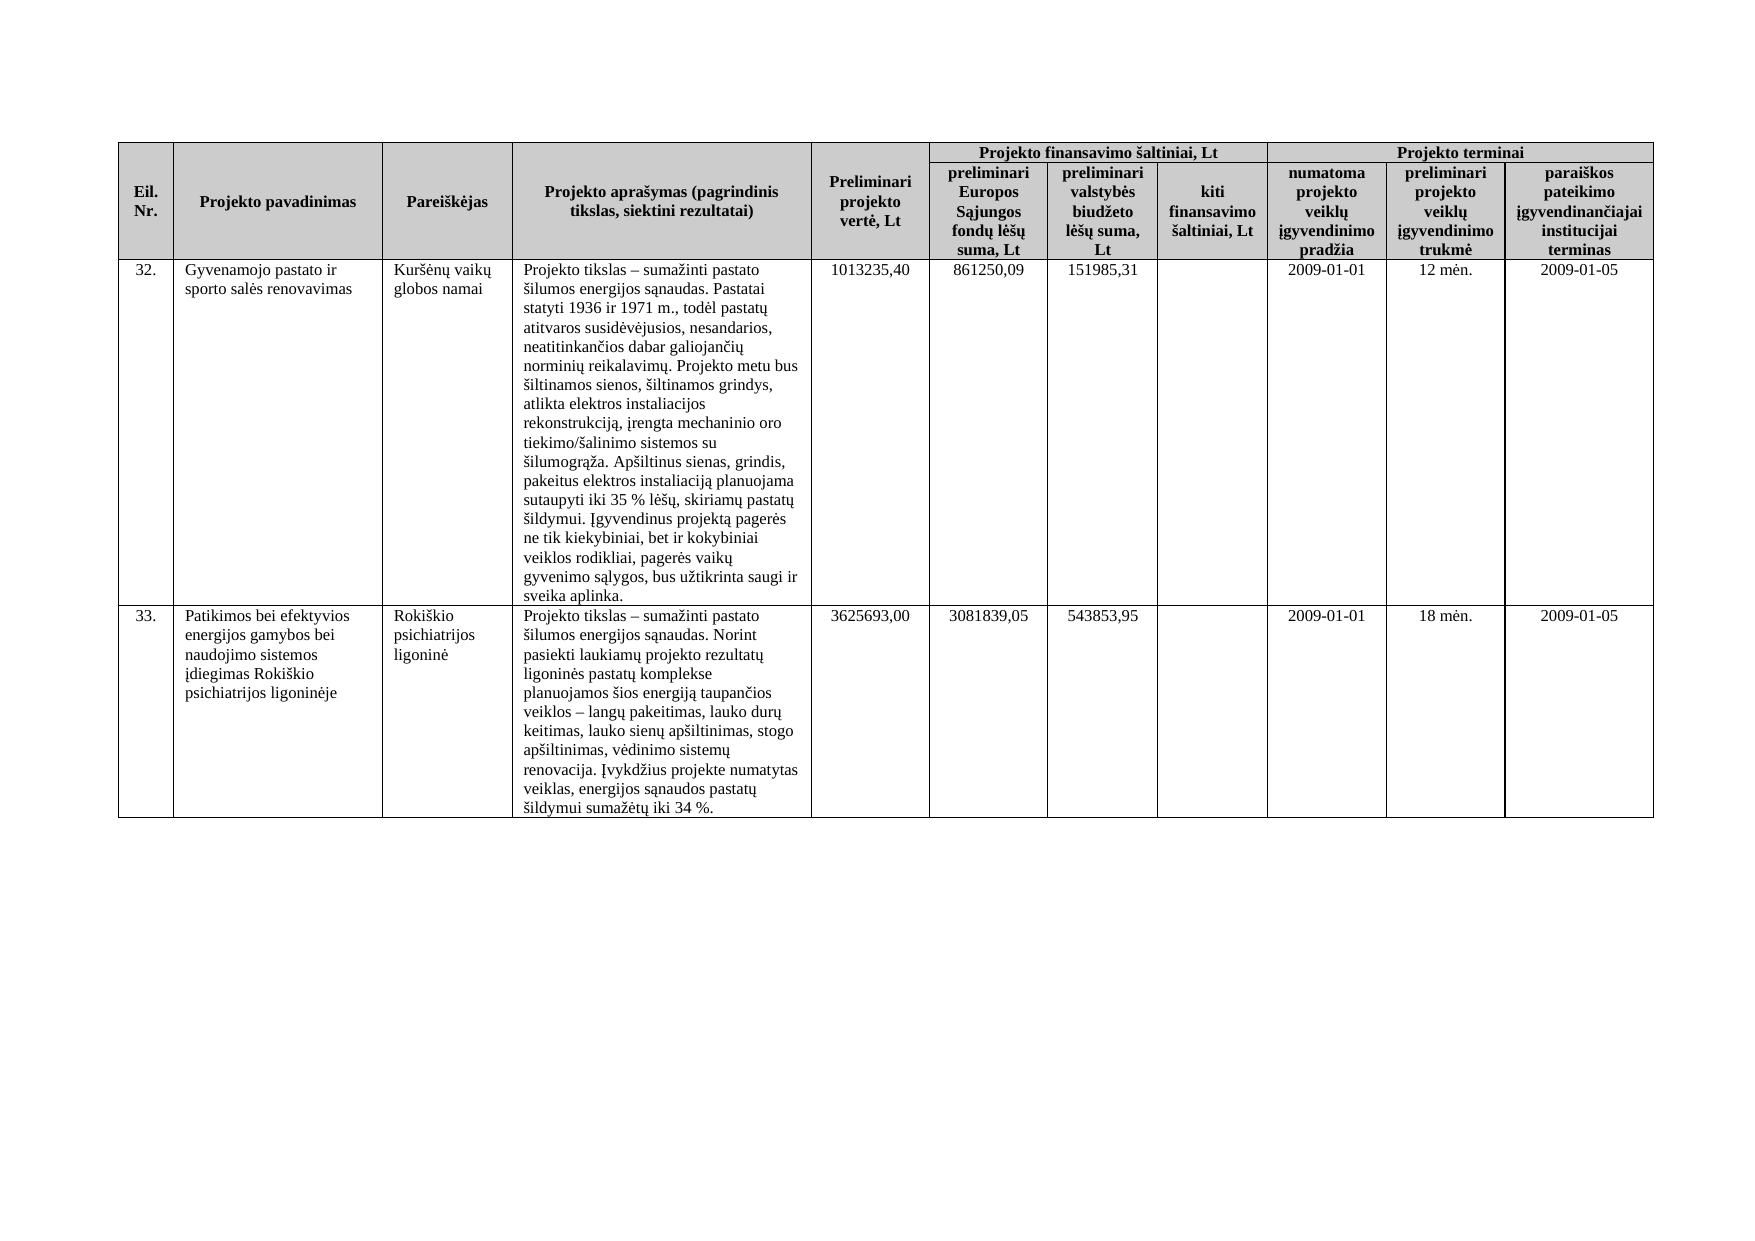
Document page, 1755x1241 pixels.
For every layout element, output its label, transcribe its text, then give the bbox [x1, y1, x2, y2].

table_cell preliminari valstybės biudžeto lėšų suma, Lt [1048, 163, 1157, 259]
table_cell [1158, 606, 1267, 817]
table_cell 3625693,00 [812, 606, 929, 817]
table_cell 3081839,05 [930, 606, 1047, 817]
table_cell Patikimos bei efektyvios energijos gamybos bei naudojimo sistemos įdiegimas Rokiškio psichiatrijos ligoninėje [174, 606, 382, 817]
table_cell paraiškos pateikimo įgyvendinančiajai institucijai terminas [1506, 163, 1653, 259]
table_cell 2009-01-01 [1268, 606, 1386, 817]
table_cell 861250,09 [930, 260, 1047, 605]
table_cell preliminari projekto veiklų įgyvendinimo trukmė [1387, 163, 1504, 259]
table_cell 12 mėn. [1387, 260, 1504, 605]
table_cell [1158, 260, 1267, 605]
table_cell 2009-01-01 [1268, 260, 1386, 605]
table_cell preliminari Europos Sąjungos fondų lėšų suma, Lt [930, 163, 1047, 259]
table_cell 33. [119, 606, 173, 817]
table_cell Gyvenamojo pastato ir sporto salės renovavimas [174, 260, 382, 605]
table_cell 2009-01-05 [1506, 606, 1653, 817]
table_cell 2009-01-05 [1506, 260, 1653, 605]
table_cell 151985,31 [1048, 260, 1157, 605]
table_header Projekto terminai [1268, 143, 1653, 162]
table_header Projekto aprašymas (pagrindinis tikslas, siektini rezultatai) [513, 143, 811, 259]
table_cell Projekto tikslas – sumažinti pastato šilumos energijos sąnaudas. Norint pasiekti laukiamų projekto rezultatų ligoninės pastatų komplekse planuojamos šios energiją taupančios veiklos – langų pakeitimas, lauko durų keitimas, lauko sienų apšiltinimas, stogo apšiltinimas, vėdinimo sistemų renovacija. Įvykdžius projekte numatytas veiklas, energijos sąnaudos pastatų šildymui sumažėtų iki 34 %. [513, 606, 811, 817]
table_header Eil. Nr. [119, 143, 173, 259]
table_cell Rokiškio psichiatrijos ligoninė [383, 606, 512, 817]
table_cell kiti finansavimo šaltiniai, Lt [1158, 163, 1267, 259]
table_cell numatoma projekto veiklų įgyvendinimo pradžia [1268, 163, 1386, 259]
table_cell 1013235,40 [812, 260, 929, 605]
table_cell 543853,95 [1048, 606, 1157, 817]
table_header Projekto finansavimo šaltiniai, Lt [930, 143, 1267, 162]
table_cell Kuršėnų vaikų globos namai [383, 260, 512, 605]
table_cell Projekto tikslas – sumažinti pastato šilumos energijos sąnaudas. Pastatai statyti 1936 ir 1971 m., todėl pastatų atitvaros susidėvėjusios, nesandarios, neatitinkančios dabar galiojančių norminių reikalavimų. Projekto metu bus šiltinamos sienos, šiltinamos grindys, atlikta elektros instaliacijos rekonstrukciją, įrengta mechaninio oro tiekimo/šalinimo sistemos su šilumogrąža. Apšiltinus sienas, grindis, pakeitus elektros instaliaciją planuojama sutaupyti iki 35 % lėšų, skiriamų pastatų šildymui. Įgyvendinus projektą pagerės ne tik kiekybiniai, bet ir kokybiniai veiklos rodikliai, pagerės vaikų gyvenimo sąlygos, bus užtikrinta saugi ir sveika aplinka. [513, 260, 811, 605]
table_cell 32. [119, 260, 173, 605]
table_header Pareiškėjas [383, 143, 512, 259]
table_cell 18 mėn. [1387, 606, 1504, 817]
table_header Projekto pavadinimas [174, 143, 382, 259]
table_header Preliminari projekto vertė, Lt [812, 143, 929, 259]
